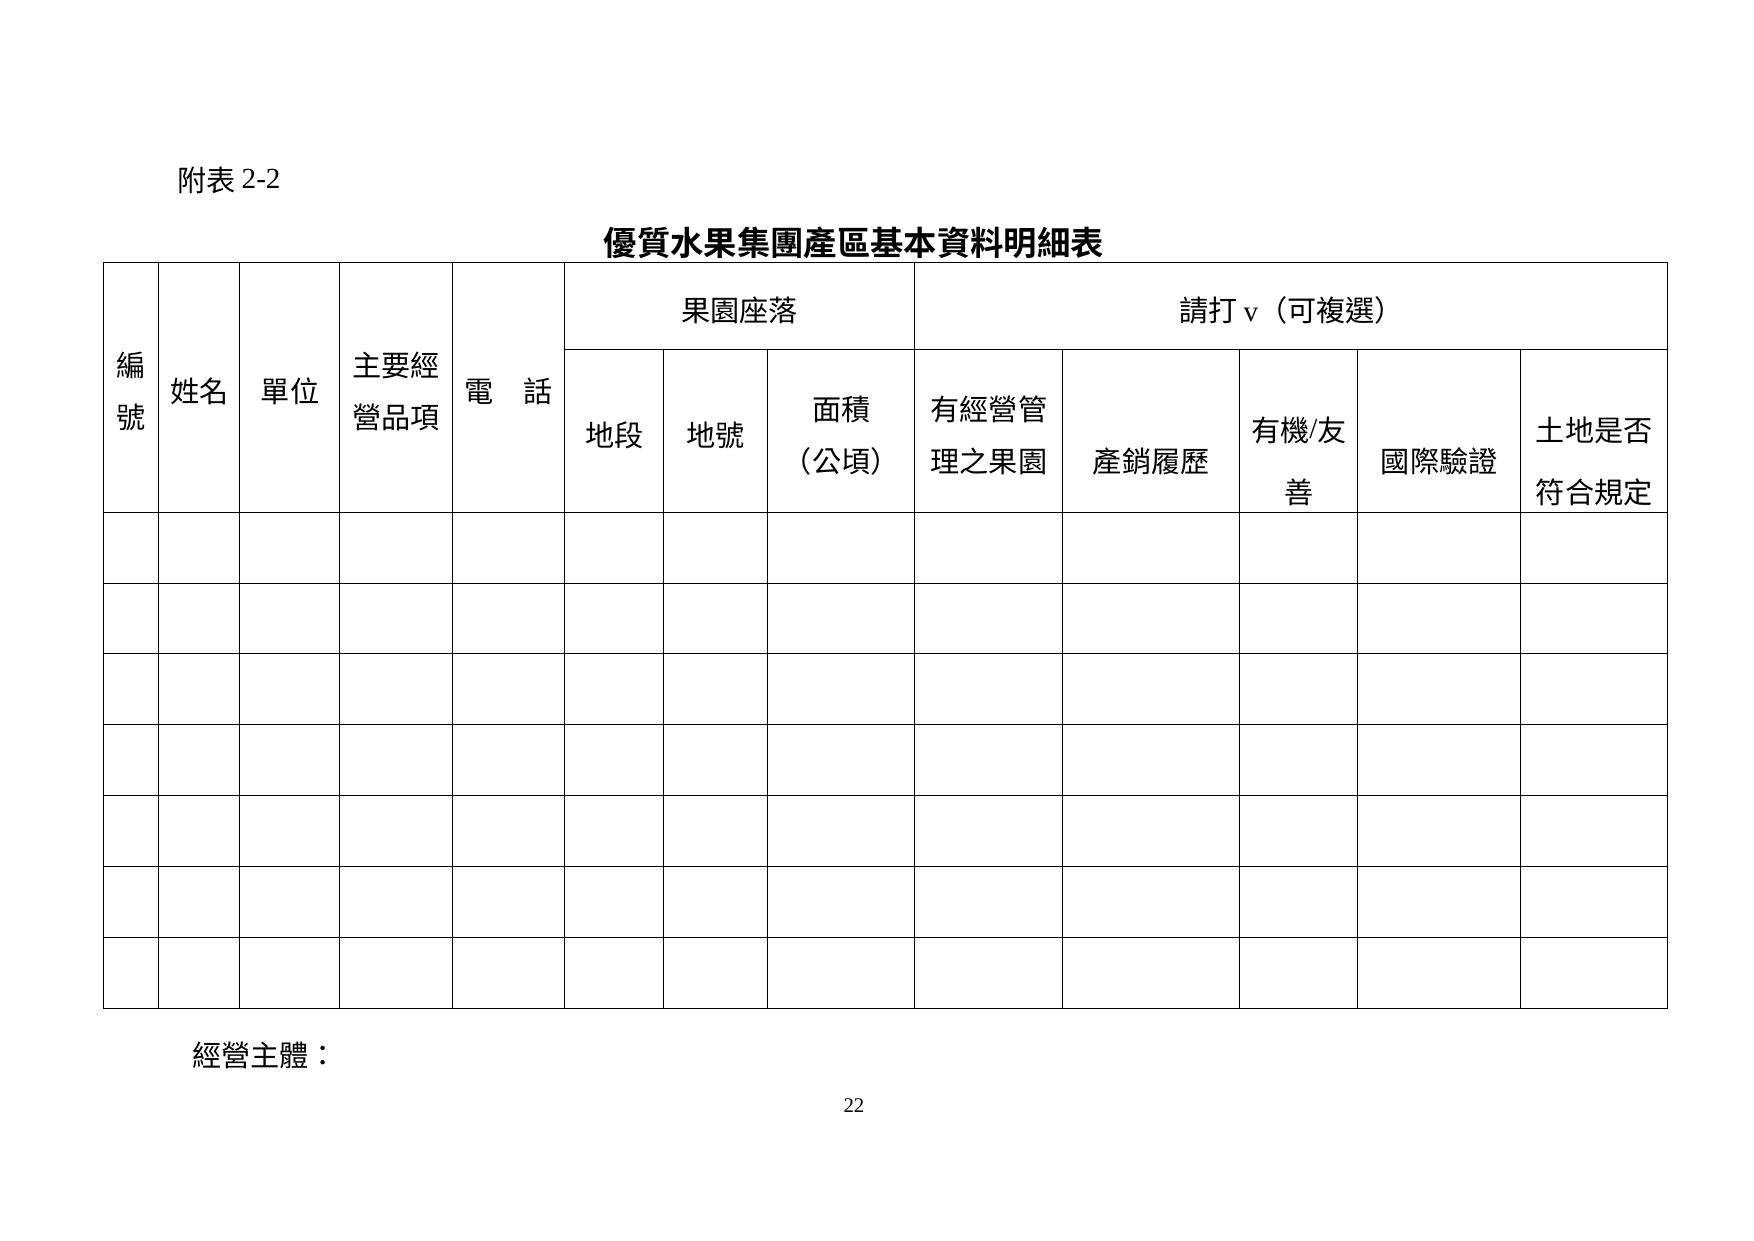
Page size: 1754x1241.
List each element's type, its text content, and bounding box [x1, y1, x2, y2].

table_cell [1063, 725, 1239, 795]
table_cell [1063, 796, 1239, 866]
table_cell [1358, 513, 1520, 582]
text 經營主體： [192, 1012, 1604, 1074]
table_header 請打v（可複選） [915, 263, 1667, 348]
table_cell [915, 867, 1062, 937]
table_cell [915, 513, 1062, 582]
table_cell [104, 584, 158, 653]
table_cell [340, 584, 452, 653]
table_cell [768, 867, 914, 937]
table_cell [915, 725, 1062, 795]
table_cell 地段 [565, 350, 663, 512]
table_cell [1358, 654, 1520, 724]
table_cell [240, 938, 339, 1007]
table_cell [664, 513, 767, 582]
table_cell [240, 867, 339, 937]
table_cell [453, 796, 564, 866]
table_cell [104, 867, 158, 937]
table_cell [1240, 867, 1357, 937]
table_cell [104, 513, 158, 582]
table_cell [240, 796, 339, 866]
table_cell [159, 796, 239, 866]
table_cell [915, 654, 1062, 724]
table_cell [104, 938, 158, 1007]
table_cell [1063, 584, 1239, 653]
table_cell [1521, 867, 1667, 937]
table_cell [1358, 867, 1520, 937]
table_cell [915, 938, 1062, 1007]
table_cell 土地是否符合規定 [1521, 350, 1667, 512]
table_cell [768, 938, 914, 1007]
table_cell [340, 513, 452, 582]
table_cell [453, 513, 564, 582]
table_cell [1358, 796, 1520, 866]
table_cell [453, 654, 564, 724]
text 附表2-2 [177, 137, 1604, 199]
table_cell 產銷履歷 [1063, 350, 1239, 512]
table_cell [1240, 654, 1357, 724]
table_cell [664, 867, 767, 937]
table_cell [565, 867, 663, 937]
table_cell [1240, 938, 1357, 1007]
table_cell [1240, 513, 1357, 582]
table_cell [1240, 725, 1357, 795]
table_cell [1521, 796, 1667, 866]
table_cell [664, 584, 767, 653]
table_cell [768, 796, 914, 866]
table_cell [159, 513, 239, 582]
table_cell [1521, 654, 1667, 724]
table_cell [1358, 938, 1520, 1007]
table_cell [664, 654, 767, 724]
table_cell [340, 867, 452, 937]
text 優質水果集團產區基本資料明細表 [103, 199, 1604, 262]
table_cell [1521, 725, 1667, 795]
table_cell [340, 654, 452, 724]
table_cell [340, 725, 452, 795]
table_cell 有機/友善 [1240, 350, 1357, 512]
table_cell [453, 938, 564, 1007]
table_cell 國際驗證 [1358, 350, 1520, 512]
table_cell [664, 938, 767, 1007]
table_cell [1063, 938, 1239, 1007]
table_cell [1063, 654, 1239, 724]
table_cell [159, 654, 239, 724]
table_cell 有經營管理之果園 [915, 350, 1062, 512]
table_cell [340, 938, 452, 1007]
table_cell [565, 796, 663, 866]
table_cell 地號 [664, 350, 767, 512]
table_cell [565, 725, 663, 795]
table_cell [565, 584, 663, 653]
table_cell [1358, 725, 1520, 795]
table_cell [104, 654, 158, 724]
table_header 果園座落 [565, 263, 914, 348]
table_cell [915, 796, 1062, 866]
table_cell [915, 584, 1062, 653]
table_cell [565, 654, 663, 724]
table_cell [768, 513, 914, 582]
table_cell [159, 584, 239, 653]
table_cell [453, 584, 564, 653]
table_cell [240, 513, 339, 582]
table_cell [664, 725, 767, 795]
table_cell [565, 938, 663, 1007]
table_cell [664, 796, 767, 866]
table_cell [340, 796, 452, 866]
table_cell [1240, 796, 1357, 866]
table_header 單位 [240, 263, 339, 512]
table_cell [1358, 584, 1520, 653]
table_cell [159, 867, 239, 937]
table_cell [240, 654, 339, 724]
table_cell [768, 654, 914, 724]
table_cell [453, 867, 564, 937]
table_cell [1521, 584, 1667, 653]
table_header 電 話 [453, 263, 564, 512]
table_cell [768, 725, 914, 795]
table_cell [768, 584, 914, 653]
table_cell [240, 725, 339, 795]
table_cell 面積 （公頃） [768, 350, 914, 512]
table_cell [1240, 584, 1357, 653]
table_header 編號 [104, 263, 158, 512]
table_cell [1063, 513, 1239, 582]
table_cell [1063, 867, 1239, 937]
table_header 主要經營品項 [340, 263, 452, 512]
table_cell [159, 725, 239, 795]
table_cell [104, 796, 158, 866]
table_cell [240, 584, 339, 653]
table_header 姓名 [159, 263, 239, 512]
table_cell [1521, 513, 1667, 582]
table_cell [565, 513, 663, 582]
table_cell [159, 938, 239, 1007]
table_cell [104, 725, 158, 795]
table_cell [1521, 938, 1667, 1007]
table_cell [453, 725, 564, 795]
